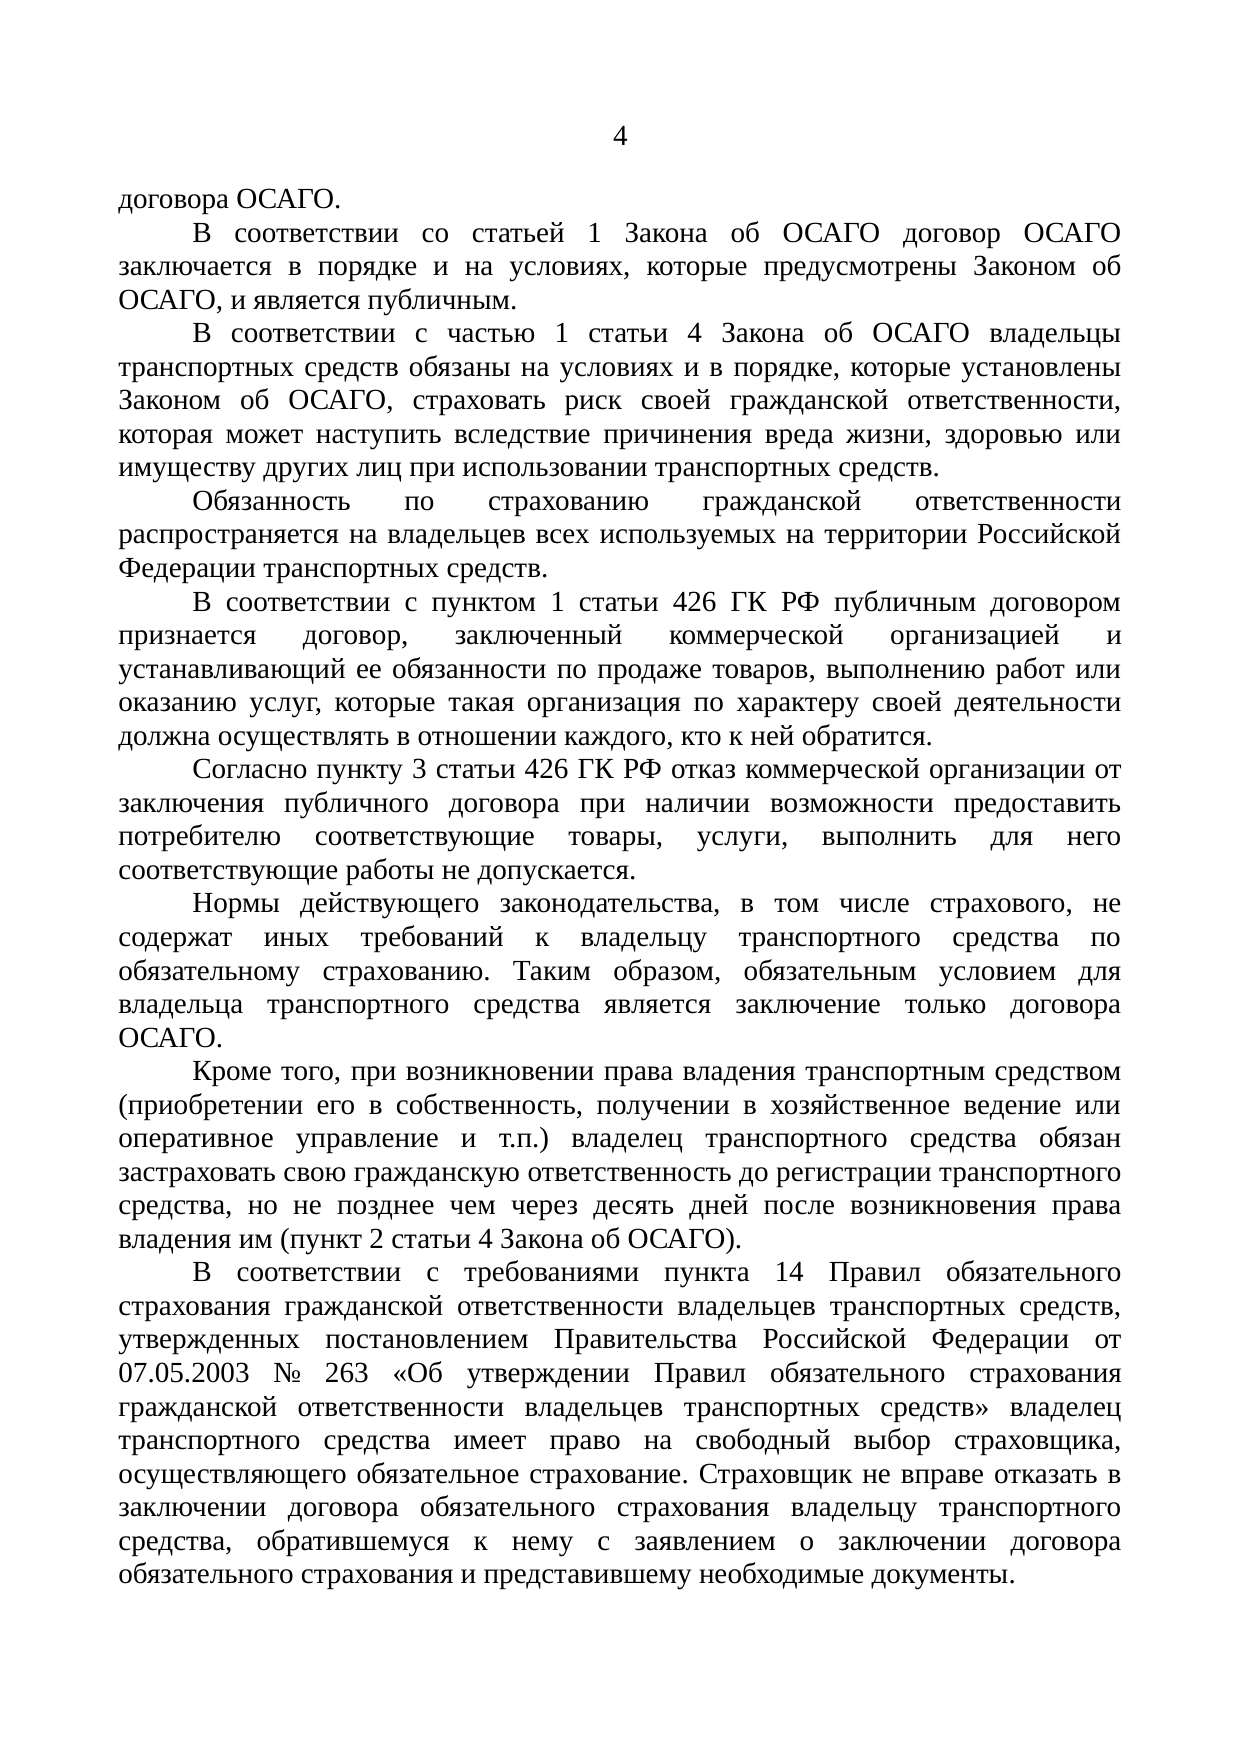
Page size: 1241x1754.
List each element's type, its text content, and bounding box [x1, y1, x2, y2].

text Нормы действующего законодательства, в том числе страхового, не содержат иных требований к владельцу транспортного средства по обязательному страхованию. Таким образом, обязательным условием для владельца транспортного средства является заключение только договора ОСАГО. [118, 886, 1122, 1053]
text В соответствии с требованиями пункта 14 Правил обязательного страхования гражданской ответственности владельцев транспортных средств, утвержденных постановлением Правительства Российской Федерации от 07.05.2003 № 263 «Об утверждении Правил обязательного страхования гражданской ответственности владельцев транспортных средств» владелец транспортного средства имеет право на свободный выбор страховщика, осуществляющего обязательное страхование. Страховщик не вправе отказать в заключении договора обязательного страхования владельцу транспортного средства, обратившемуся к нему с заявлением о заключении договора обязательного страхования и представившему необходимые документы. [118, 1254, 1122, 1590]
text Согласно пункту 3 статьи 426 ГК РФ отказ коммерческой организации от заключения публичного договора при наличии возможности предоставить потребителю соответствующие товары, услуги, выполнить для него соответствующие работы не допускается. [118, 751, 1122, 886]
text Обязанность по страхованию гражданской ответственности распространяется на владельцев всех используемых на территории Российской Федерации транспортных средств. [118, 483, 1122, 584]
text В соответствии с пунктом 1 статьи 426 ГК РФ публичным договором признается договор, заключенный коммерческой организацией и устанавливающий ее обязанности по продаже товаров, выполнению работ или оказанию услуг, которые такая организация по характеру своей деятельности должна осуществлять в отношении каждого, кто к ней обратится. [118, 584, 1122, 751]
text Кроме того, при возникновении права владения транспортным средством (приобретении его в собственность, получении в хозяйственное ведение или оперативное управление и т.п.) владелец транспортного средства обязан застраховать свою гражданскую ответственность до регистрации транспортного средства, но не позднее чем через десять дней после возникновения права владения им (пункт 2 статьи 4 Закона об ОСАГО). [118, 1053, 1122, 1254]
text В соответствии со статьей 1 Закона об ОСАГО договор ОСАГО заключается в порядке и на условиях, которые предусмотрены Законом об ОСАГО, и является публичным. [118, 215, 1122, 315]
text договора ОСАГО. [118, 181, 1122, 215]
text В соответствии с частью 1 статьи 4 Закона об ОСАГО владельцы транспортных средств обязаны на условиях и в порядке, которые установлены Законом об ОСАГО, страховать риск своей гражданской ответственности, которая может наступить вследствие причинения вреда жизни, здоровью или имуществу других лиц при использовании транспортных средств. [118, 315, 1122, 483]
